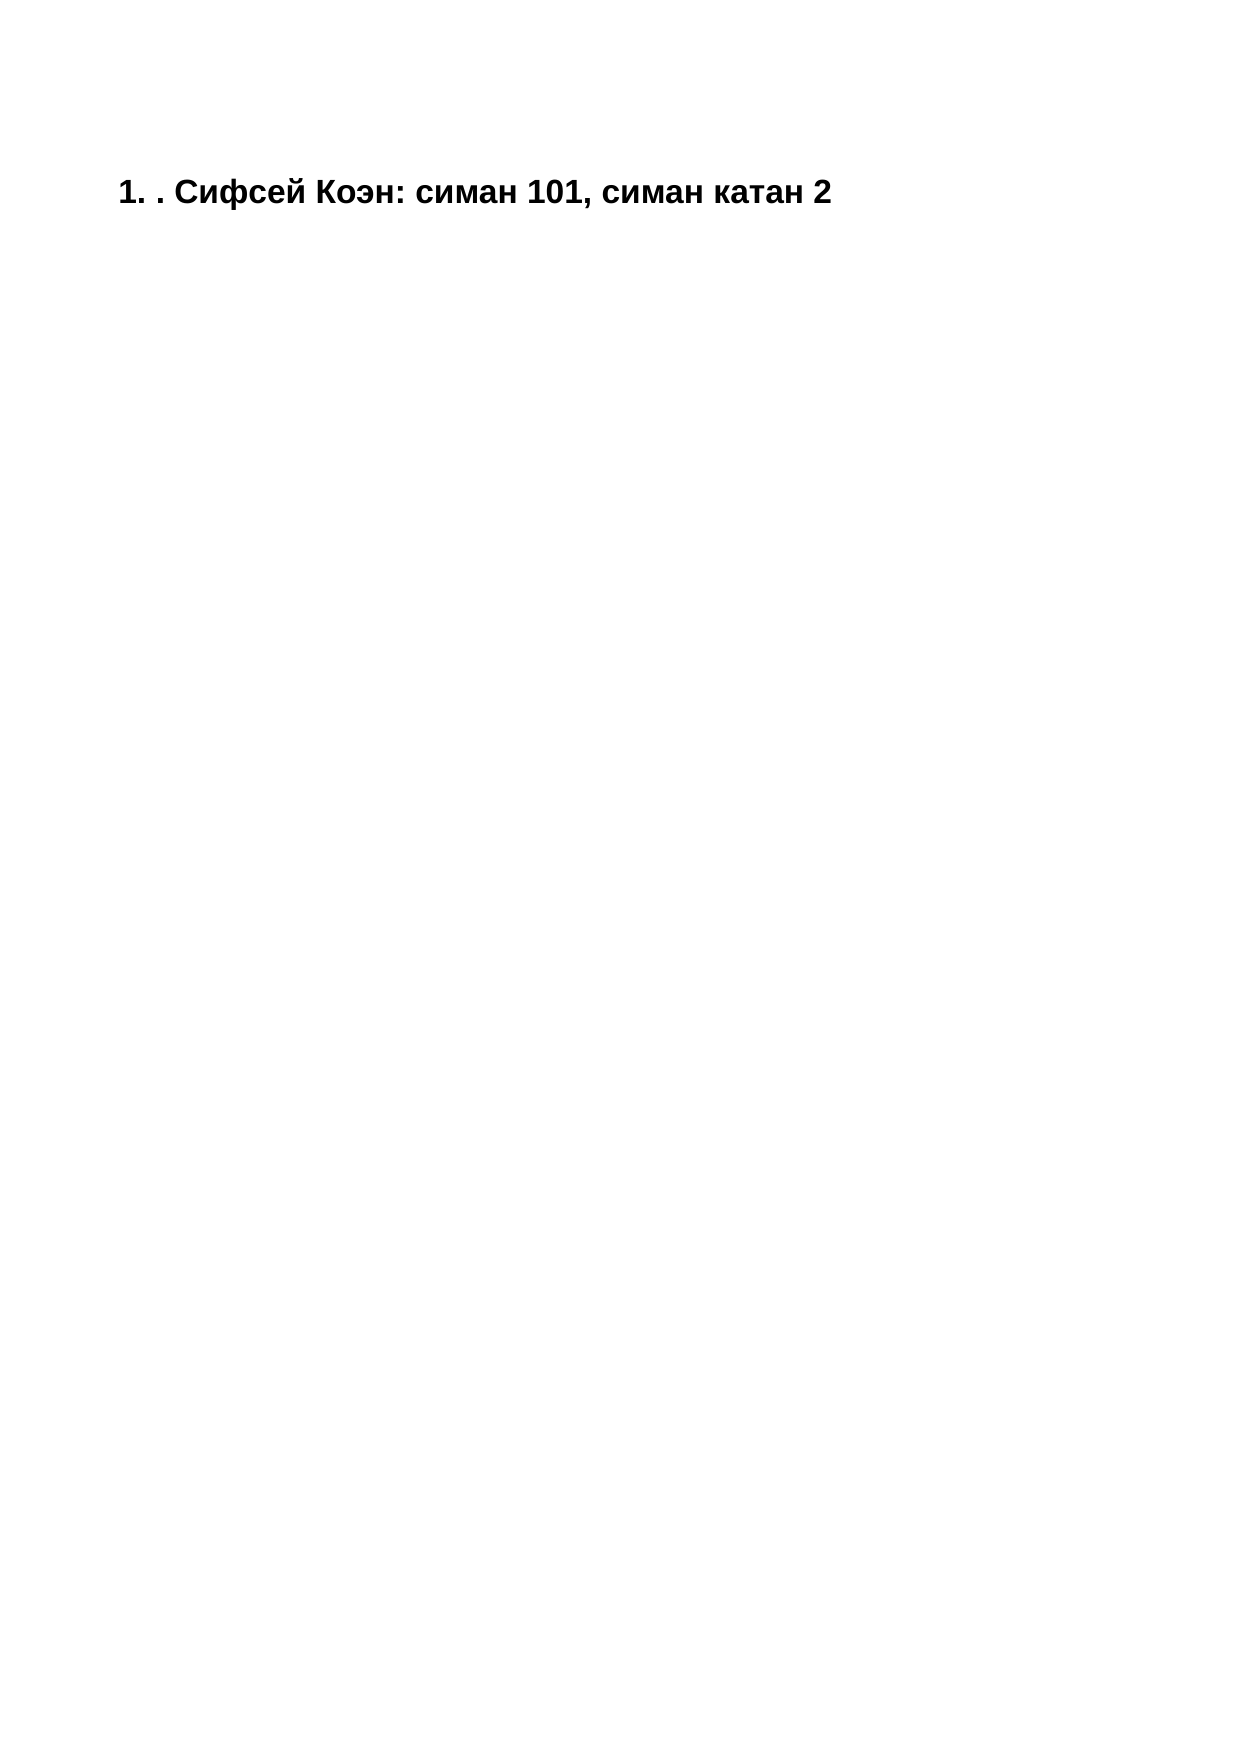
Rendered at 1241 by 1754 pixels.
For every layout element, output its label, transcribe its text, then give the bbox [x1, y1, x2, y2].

subtitle . Сифсей Коэн: симан 101, симан катан 2 [118, 147, 1122, 176]
